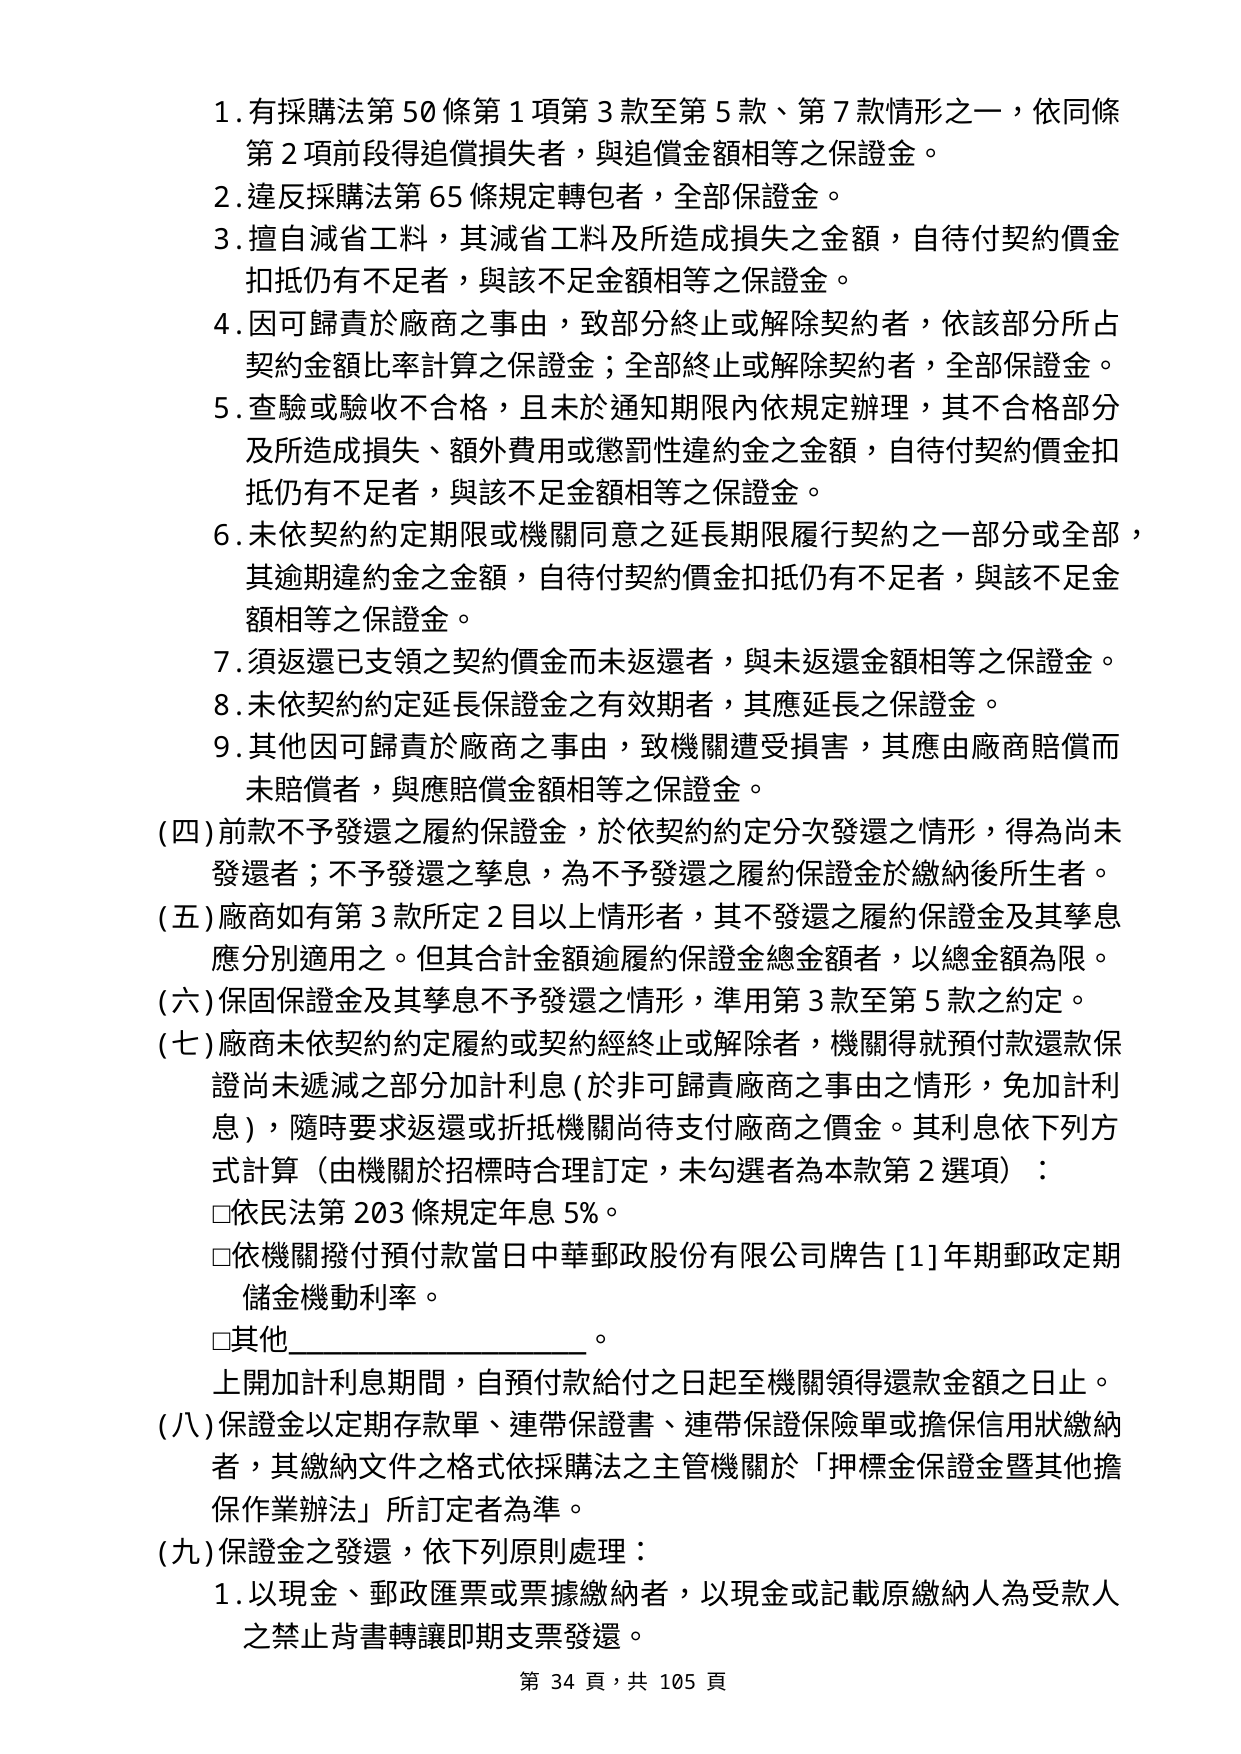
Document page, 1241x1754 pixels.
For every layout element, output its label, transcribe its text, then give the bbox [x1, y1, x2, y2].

text (八)保證金以定期存款單、連帶保證書、連帶保證保險單或擔保信用狀繳納者，其繳納文件之格式依採購法之主管機關於「押標金保證金暨其他擔保作業辦法」所訂定者為準。 [154, 1402, 1122, 1528]
text 1.以現金、郵政匯票或票據繳納者，以現金或記載原繳納人為受款人之禁止背書轉讓即期支票發還。 [213, 1571, 1122, 1656]
text (五)廠商如有第3款所定2目以上情形者，其不發還之履約保證金及其孳息應分別適用之。但其合計金額逾履約保證金總金額者，以總金額為限。 [154, 893, 1122, 978]
text (九)保證金之發還，依下列原則處理： [154, 1528, 1122, 1571]
text 5.查驗或驗收不合格，且未於通知期限內依規定辦理，其不合格部分及所造成損失、額外費用或懲罰性違約金之金額，自待付契約價金扣抵仍有不足者，與該不足金額相等之保證金。 [213, 385, 1122, 512]
text 1.有採購法第50條第1項第3款至第5款、第7款情形之一，依同條第2項前段得追償損失者，與追償金額相等之保證金。 [213, 88, 1122, 173]
text □依民法第203條規定年息5%。 [213, 1190, 1122, 1232]
text 7.須返還已支領之契約價金而未返還者，與未返還金額相等之保證金。 [213, 639, 1122, 681]
text 4.因可歸責於廠商之事由，致部分終止或解除契約者，依該部分所占契約金額比率計算之保證金；全部終止或解除契約者，全部保證金。 [213, 300, 1122, 385]
text □依機關撥付預付款當日中華郵政股份有限公司牌告[1]年期郵政定期儲金機動利率。 [213, 1232, 1122, 1317]
text (七)廠商未依契約約定履約或契約經終止或解除者，機關得就預付款還款保證尚未遞減之部分加計利息(於非可歸責廠商之事由之情形，免加計利息)，隨時要求返還或折抵機關尚待支付廠商之價金。其利息依下列方式計算（由機關於招標時合理訂定，未勾選者為本款第2選項）： [154, 1020, 1122, 1190]
text 3.擅自減省工料，其減省工料及所造成損失之金額，自待付契約價金扣抵仍有不足者，與該不足金額相等之保證金。 [213, 216, 1122, 300]
text 8.未依契約約定延長保證金之有效期者，其應延長之保證金。 [213, 681, 1122, 724]
text (四)前款不予發還之履約保證金，於依契約約定分次發還之情形，得為尚未發還者；不予發還之孳息，為不予發還之履約保證金於繳納後所生者。 [154, 808, 1122, 893]
text □其他_________________。 [213, 1317, 1122, 1359]
text 2.違反採購法第65條規定轉包者，全部保證金。 [213, 173, 1122, 216]
text 上開加計利息期間，自預付款給付之日起至機關領得還款金額之日止。 [213, 1359, 1122, 1402]
text (六)保固保證金及其孳息不予發還之情形，準用第3款至第5款之約定。 [154, 978, 1122, 1020]
text 6.未依契約約定期限或機關同意之延長期限履行契約之一部分或全部，其逾期違約金之金額，自待付契約價金扣抵仍有不足者，與該不足金額相等之保證金。 [213, 512, 1122, 639]
text 9.其他因可歸責於廠商之事由，致機關遭受損害，其應由廠商賠償而未賠償者，與應賠償金額相等之保證金。 [213, 724, 1122, 808]
